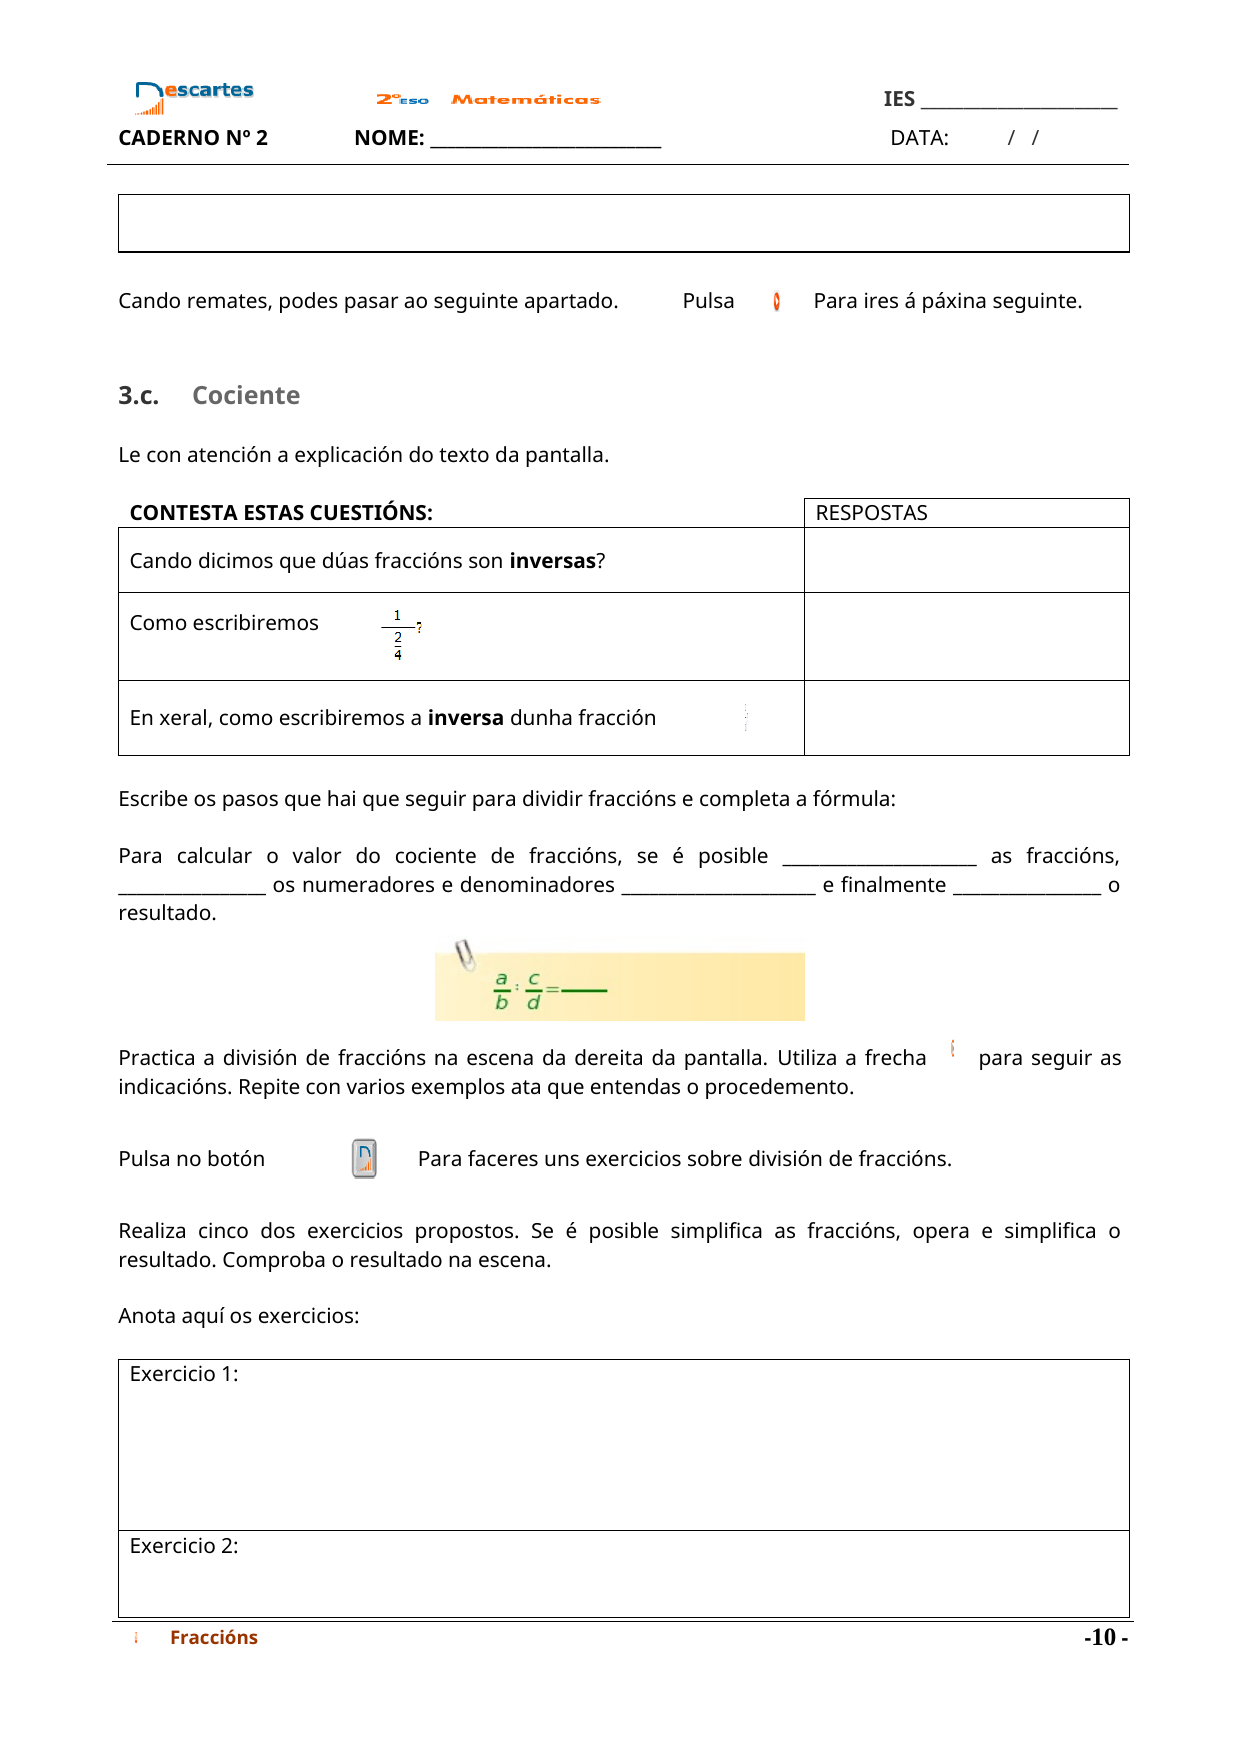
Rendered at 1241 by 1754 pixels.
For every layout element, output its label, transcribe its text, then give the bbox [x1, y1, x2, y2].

table_header Para faceres uns exercicios sobre división de fraccións. [406, 1129, 1129, 1188]
table_cell Cando dicimos que dúas fraccións son inversas? [119, 528, 804, 592]
table_cell [354, 593, 804, 680]
table_cell Como escribiremos [119, 593, 353, 680]
text Practica a división de fraccións na escena da dereita da pantalla. Utiliza a frecha para seguir as indicacións. Repite con varios exemplos ata que entendas o procedemento. [118, 1030, 1122, 1100]
table_cell [805, 528, 1129, 592]
picture [351, 1138, 377, 1179]
picture [435, 935, 805, 1021]
table_header Para ires á páxina seguinte. [806, 281, 1133, 320]
picture [134, 1631, 138, 1643]
table_header Exercicio 1: [119, 1360, 1129, 1530]
table_header RESPOSTAS [805, 499, 1129, 527]
table_header Pulsa [675, 281, 750, 320]
table_cell [805, 593, 1129, 680]
text Para calcular o valor do cociente de fraccións, se é posible _____________________ as fraccións, ________________ os numeradores e denominadores _____________________ e finalmente ________________ o resultado. [118, 841, 1122, 927]
text Realiza cinco dos exercicios propostos. Se é posible simplifica as fraccións, opera e simplifica o resultado. Comproba o resultado na escena. [118, 1216, 1122, 1273]
text Le con atención a explicación do texto da pantalla. [118, 441, 1122, 469]
picture [773, 290, 780, 312]
picture [134, 82, 257, 115]
list Cociente [118, 378, 1122, 412]
table_cell [119, 195, 1129, 251]
table_cell [805, 681, 1129, 754]
picture [381, 610, 422, 663]
text Escribe os pasos que hai que seguir para dividir fraccións e completa a fórmula: [118, 784, 1122, 813]
table_cell En xeral, como escribiremos a inversa dunha fracción [119, 681, 718, 754]
table_cell [718, 681, 804, 754]
table_header Cando remates, podes pasar ao seguinte apartado. [111, 281, 675, 320]
table_header [750, 281, 806, 320]
table_header Pulsa no botón [107, 1129, 323, 1188]
text Anota aquí os exercicios: [118, 1302, 1122, 1330]
table_cell Exercicio 2: [119, 1531, 1129, 1617]
table_header [324, 1129, 406, 1188]
table_header CONTESTA ESTAS CUESTIÓNS: [118, 498, 804, 527]
